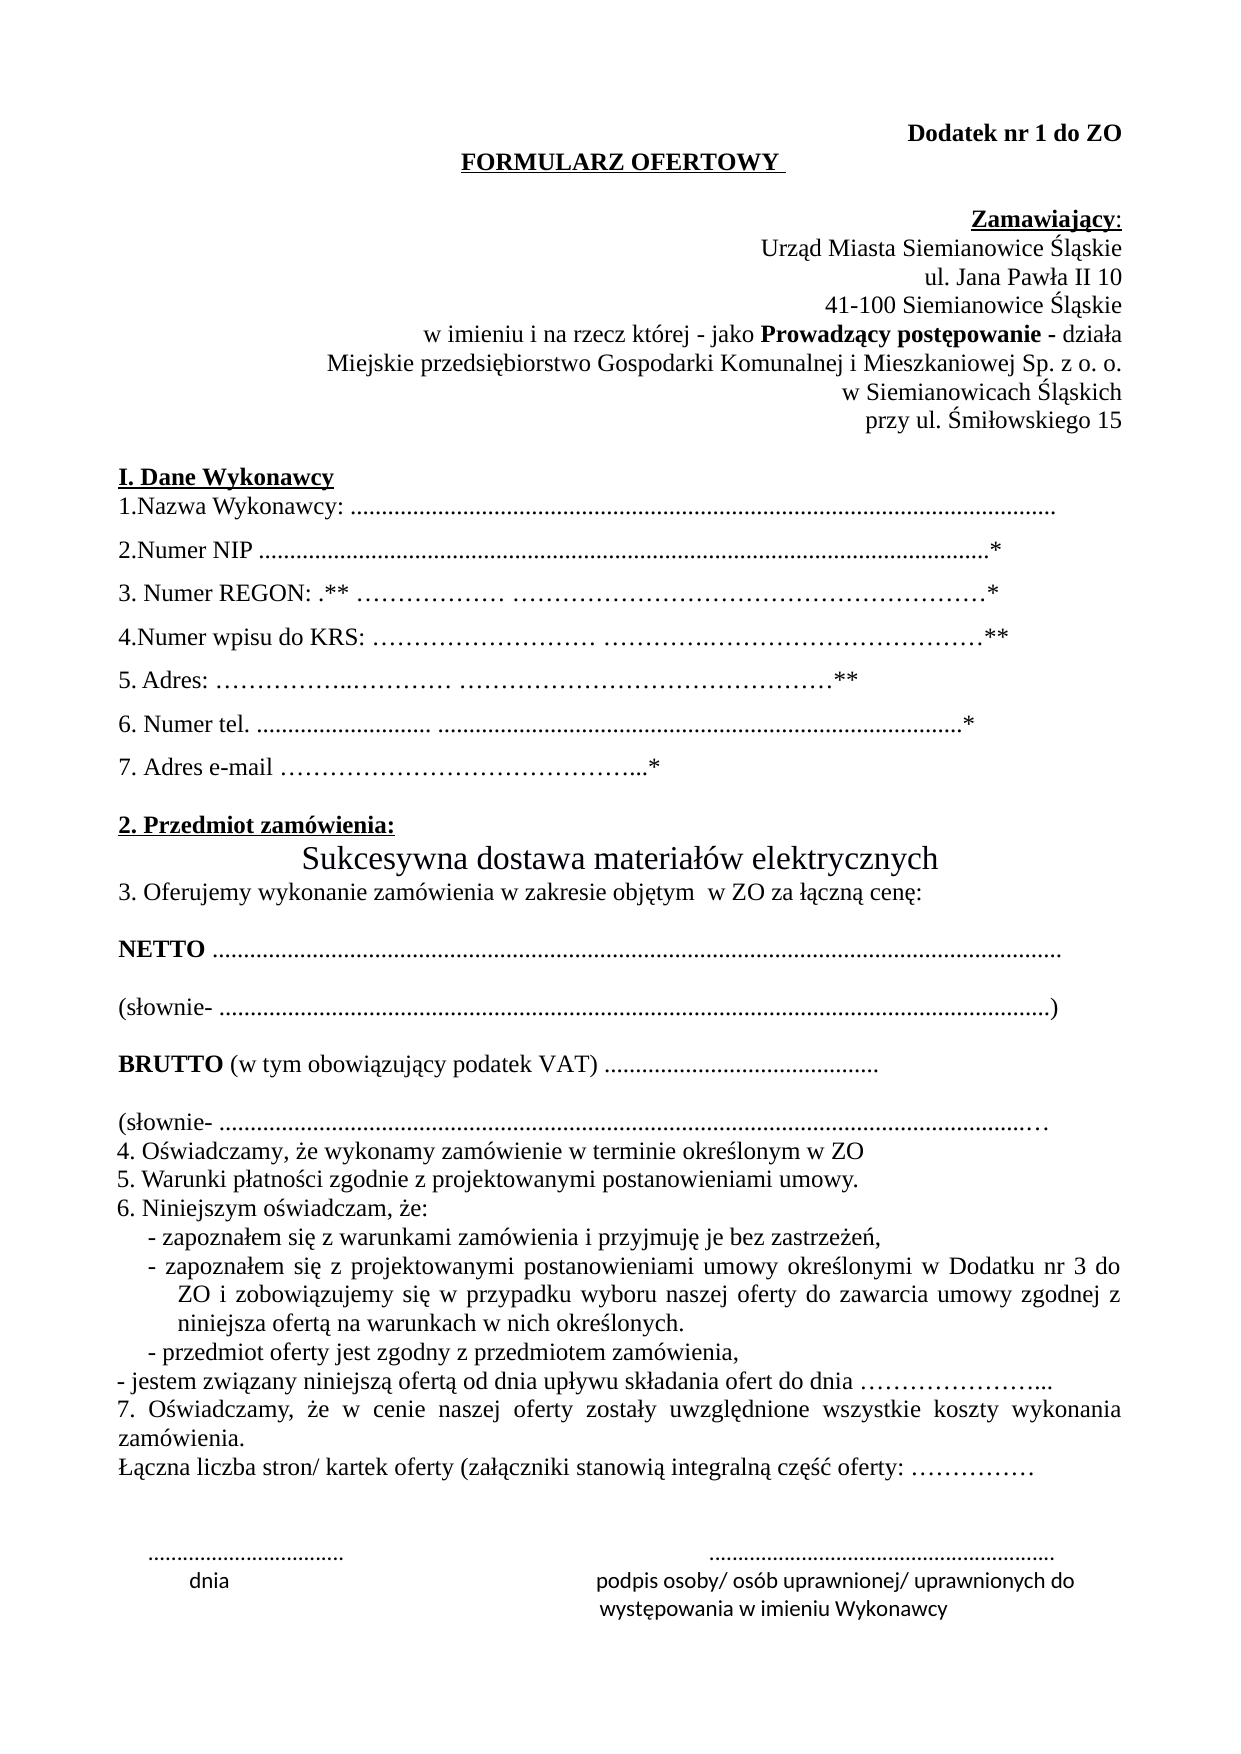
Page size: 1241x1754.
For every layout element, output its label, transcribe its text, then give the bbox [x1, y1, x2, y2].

text NETTO ........................................................................................................................................ [118, 934, 1122, 963]
text 7. Adres e-mail ……………………………………...* [118, 752, 1122, 781]
text Miejskie przedsiębiorstwo Gospodarki Komunalnej i Mieszkaniowej Sp. z o. o. [118, 348, 1122, 377]
subtitle FORMULARZ OFERTOWY [118, 147, 1122, 176]
text przy ul. Śmiłowskiego 15 [634, 406, 1122, 434]
text 1.Nazwa Wykonawcy: ................................................................................................................. [118, 491, 1122, 520]
text Dodatek nr 1 do ZO [148, 118, 1122, 147]
text ul. Jana Pawła II 10 [118, 262, 1122, 291]
text I. Dane Wykonawcy [118, 462, 1122, 491]
text 3. Numer REGON: .** ……………… …………………………………………………* [118, 578, 1122, 607]
text 6. Niniejszym oświadczam, że: [117, 1193, 1122, 1222]
text 2.Numer NIP .....................................................................................................................* [118, 535, 1122, 563]
text Sukcesywna dostawa materiałów elektrycznych [118, 839, 1122, 877]
text BRUTTO (w tym obowiązujący podatek VAT) ............................................ [118, 1049, 1122, 1078]
text 5. Warunki płatności zgodnie z projektowanymi postanowieniami umowy. [117, 1164, 1122, 1193]
text 5. Adres: ……………..………… ………………………………………** [118, 665, 1122, 694]
text 2. Przedmiot zamówienia: [118, 810, 1122, 839]
text w imieniu i na rzecz której - jako Prowadzący postępowanie - działa [118, 319, 1122, 348]
text (słownie- .....................................................................................................................................) [118, 992, 1122, 1021]
text Łączna liczba stron/ kartek oferty (załączniki stanowią integralną część oferty: …………… [118, 1452, 1122, 1481]
text 7. Oświadczamy, że w cenie naszej oferty zostały uwzględnione wszystkie koszty wykonania zamówienia. [117, 1394, 1122, 1452]
text - przedmiot oferty jest zgodny z przedmiotem zamówienia, [148, 1337, 1122, 1366]
text w Siemianowicach Śląskich [118, 377, 1122, 406]
text Zamawiający: [118, 204, 1122, 233]
text - jestem związany niniejszą ofertą od dnia upływu składania ofert do dnia …………………... [117, 1366, 1122, 1394]
text występowania w imieniu Wykonawcy [118, 1594, 1122, 1622]
text dnia podpis osoby/ osób uprawnionej/ uprawnionych do [148, 1566, 1122, 1594]
text .................................. ............................................................ [148, 1538, 1122, 1566]
text - zapoznałem się z warunkami zamówienia i przyjmuję je bez zastrzeżeń, [148, 1222, 1122, 1251]
text - zapoznałem się z projektowanymi postanowieniami umowy określonymi w Dodatku nr 3 do ZO i zobowiązujemy się w przypadku wyboru naszej oferty do zawarcia umowy zgodnej z niniejsza ofertą na warunkach w nich określonych. [148, 1251, 1122, 1337]
text 41-100 Siemianowice Śląskie [118, 291, 1122, 319]
text 4. Oświadczamy, że wykonamy zamówienie w terminie określonym w ZO [117, 1136, 1122, 1164]
text Urząd Miasta Siemianowice Śląskie [118, 233, 1122, 262]
text (słownie- .................................................................................................................................… [118, 1107, 1122, 1136]
text 6. Numer tel. ............................ ....................................................................................* [118, 709, 1122, 738]
text 3. Oferujemy wykonanie zamówienia w zakresie objętym w ZO za łączną cenę: [118, 877, 1122, 906]
text 4.Numer wpisu do KRS: ……………………… ………….……………………………** [118, 622, 1122, 651]
